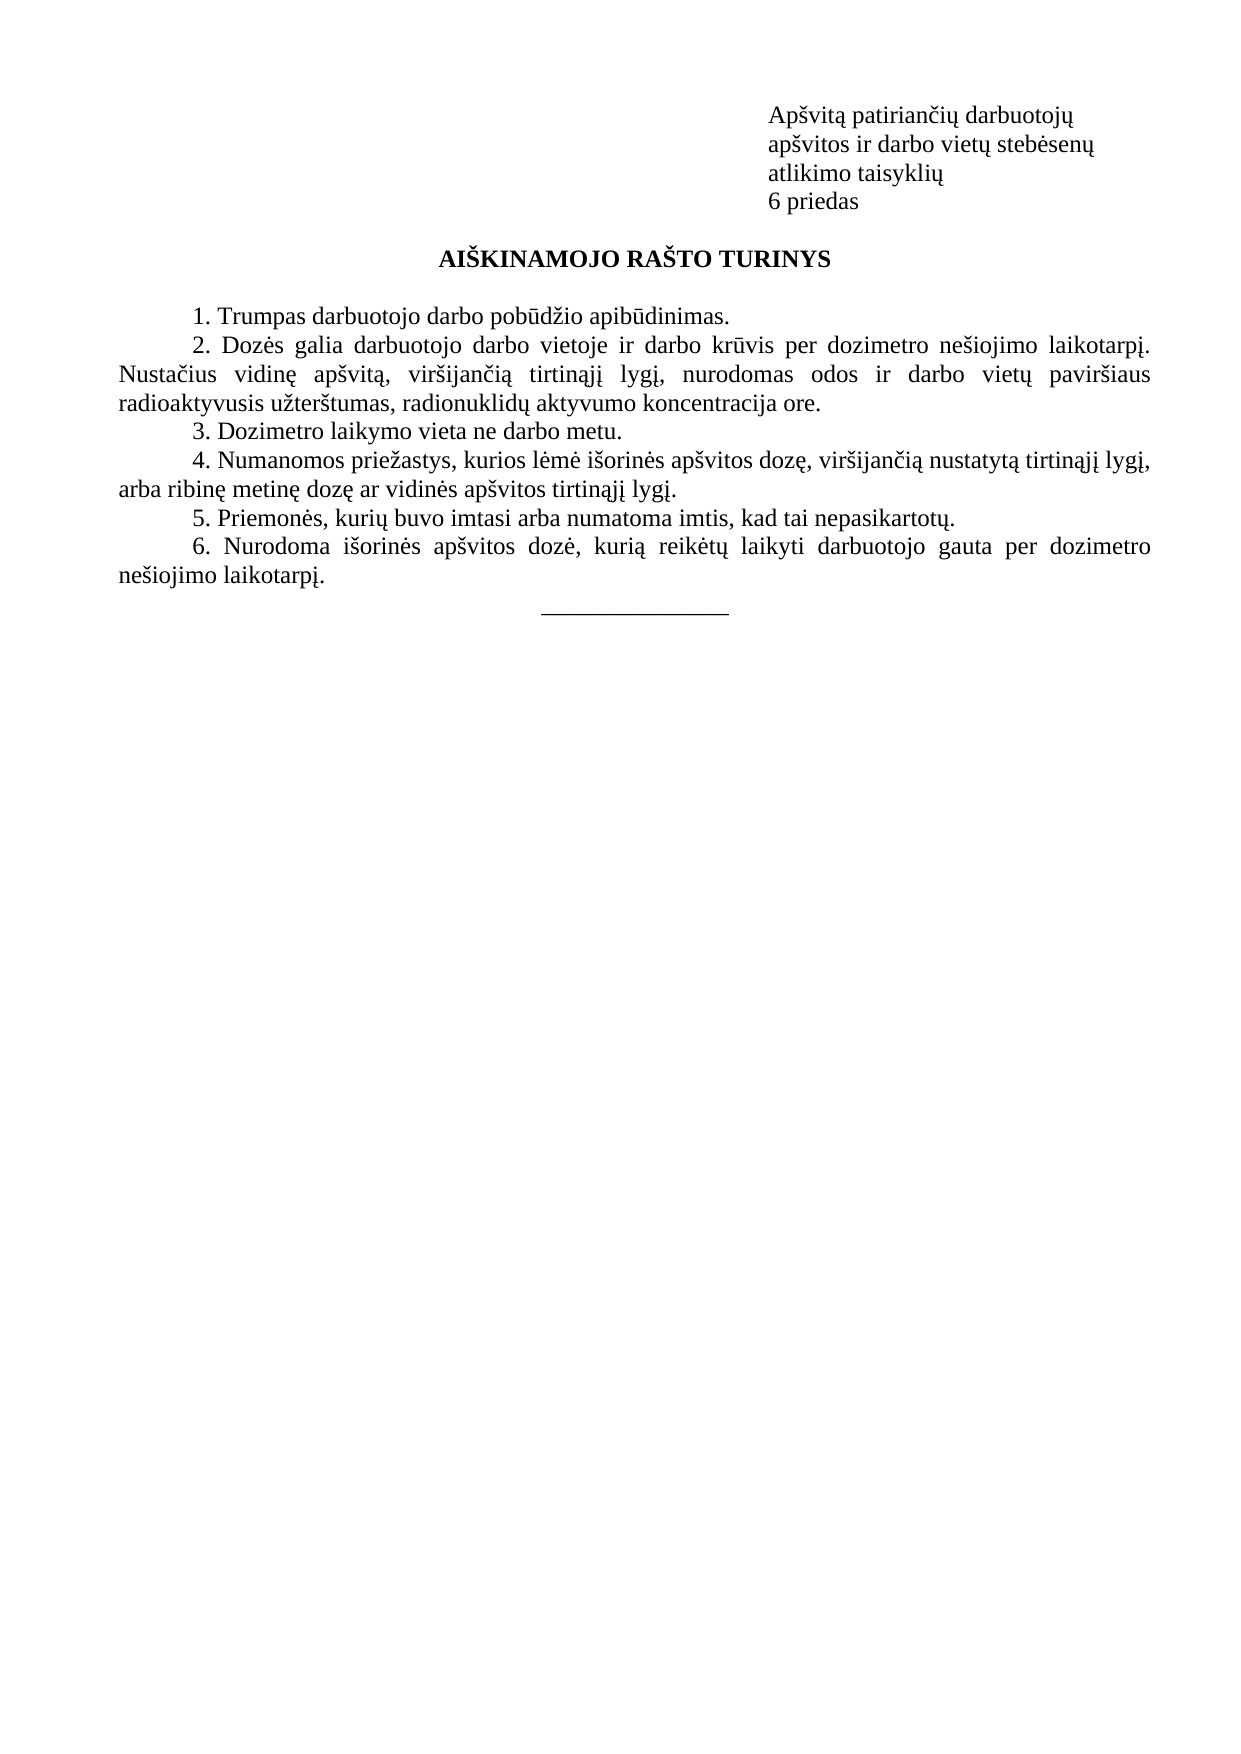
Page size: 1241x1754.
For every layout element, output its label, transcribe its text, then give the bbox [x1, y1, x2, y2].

text 1. Trumpas darbuotojo darbo pobūdžio apibūdinimas. [118, 301, 1152, 330]
text 4. Numanomos priežastys, kurios lėmė išorinės apšvitos dozę, viršijančią nustatytą tirtinąjį lygį, arba ribinę metinę dozę ar vidinės apšvitos tirtinąjį lygį. [118, 445, 1152, 503]
text 6 priedas [768, 186, 1152, 215]
text _______________ [118, 589, 1152, 618]
text AIŠKINAMOJO RAŠTO TURINYS [118, 244, 1152, 273]
text 5. Priemonės, kurių buvo imtasi arba numatoma imtis, kad tai nepasikartotų. [118, 503, 1152, 531]
text 2. Dozės galia darbuotojo darbo vietoje ir darbo krūvis per dozimetro nešiojimo laikotarpį. Nustačius vidinę apšvitą, viršijančią tirtinąjį lygį, nurodomas odos ir darbo vietų paviršiaus radioaktyvusis užterštumas, radionuklidų aktyvumo koncentracija ore. [118, 330, 1152, 416]
text 3. Dozimetro laikymo vieta ne darbo metu. [118, 416, 1152, 445]
text 6. Nurodoma išorinės apšvitos dozė, kurią reikėtų laikyti darbuotojo gauta per dozimetro nešiojimo laikotarpį. [118, 531, 1152, 589]
text Apšvitą patiriančių darbuotojų [768, 100, 1152, 129]
text atlikimo taisyklių [768, 158, 1152, 186]
text apšvitos ir darbo vietų stebėsenų [768, 129, 1152, 158]
